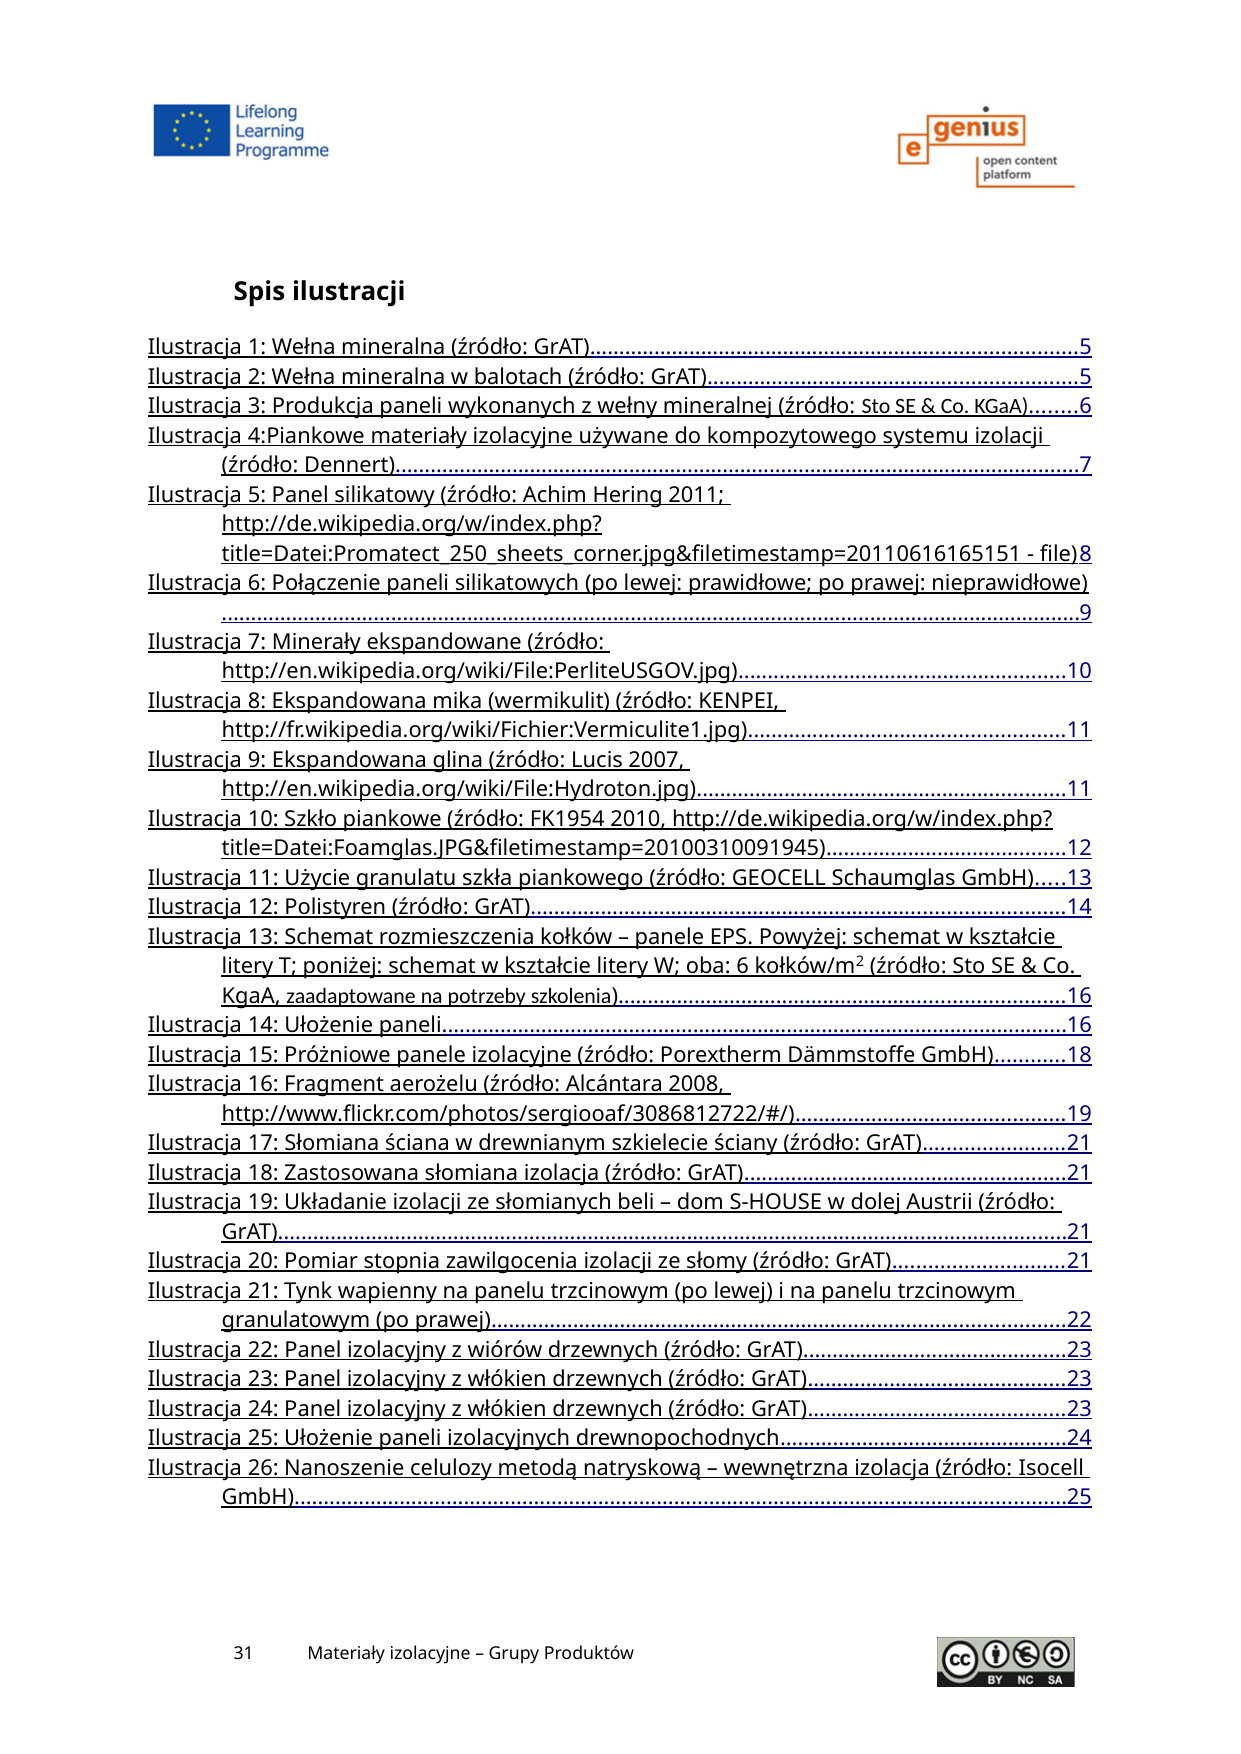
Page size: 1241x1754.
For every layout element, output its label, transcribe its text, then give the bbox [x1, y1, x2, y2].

text Ilustracja 9: Ekspandowana glina (źródło: Lucis 2007, http://en.wikipedia.org/wiki/File:Hydroton.jpg) 11 [148, 744, 1093, 803]
text Ilustracja 19: Układanie izolacji ze słomianych beli – dom S-HOUSE w dolej Austrii (źródło: GrAT) 21 [148, 1186, 1093, 1245]
text Ilustracja 4:Piankowe materiały izolacyjne używane do kompozytowego systemu izolacji (źródło: Dennert) 7 [148, 419, 1093, 478]
text Ilustracja 24: Panel izolacyjny z włókien drzewnych (źródło: GrAT) 23 [148, 1392, 1093, 1422]
text Ilustracja 6: Połączenie paneli silikatowych (po lewej: prawidłowe; po prawej: nieprawidłowe) 9 [148, 567, 1093, 626]
text Ilustracja 26: Nanoszenie celulozy metodą natryskową – wewnętrzna izolacja (źródło: Isocell GmbH) 25 [148, 1451, 1093, 1510]
text Ilustracja 12: Polistyren (źródło: GrAT) 14 [148, 891, 1093, 921]
text Ilustracja 20: Pomiar stopnia zawilgocenia izolacji ze słomy (źródło: GrAT) 21 [148, 1245, 1093, 1274]
text Ilustracja 16: Fragment aerożelu (źródło: Alcántara 2008, http://www.flickr.com/photos/sergiooaf/3086812722/#/) 19 [148, 1068, 1093, 1127]
text Ilustracja 7: Minerały ekspandowane (źródło: http://en.wikipedia.org/wiki/File:PerliteUSGOV.jpg) 10 [148, 626, 1093, 685]
subtitle Spis ilustracji [233, 277, 1093, 306]
text Ilustracja 3: Produkcja paneli wykonanych z wełny mineralnej (źródło: Sto SE & Co. KGaA) 6 [148, 390, 1093, 419]
text Ilustracja 25: Ułożenie paneli izolacyjnych drewnopochodnych 24 [148, 1422, 1093, 1451]
text Ilustracja 10: Szkło piankowe (źródło: FK1954 2010, http://de.wikipedia.org/w/index.php?title=Datei:Foamglas.JPG&filetimestamp=20100310091945) 12 [148, 803, 1093, 862]
text Ilustracja 11: Użycie granulatu szkła piankowego (źródło: GEOCELL Schaumglas GmbH) 13 [148, 862, 1093, 891]
text Ilustracja 14: Ułożenie paneli 16 [148, 1009, 1093, 1039]
text Ilustracja 15: Próżniowe panele izolacyjne (źródło: Porextherm Dämmstoffe GmbH) 18 [148, 1039, 1093, 1068]
text Ilustracja 18: Zastosowana słomiana izolacja (źródło: GrAT) 21 [148, 1157, 1093, 1186]
text Ilustracja 2: Wełna mineralna w balotach (źródło: GrAT) 5 [148, 361, 1093, 390]
text Ilustracja 5: Panel silikatowy (źródło: Achim Hering 2011; http://de.wikipedia.org/w/index.php?title=Datei:Promatect_250_sheets_corner.jpg&filetimestamp=20110616165151 - file) 8 [148, 478, 1093, 567]
text Ilustracja 13: Schemat rozmieszczenia kołków – panele EPS. Powyżej: schemat w kształcie litery T; poniżej: schemat w kształcie litery W; oba: 6 kołków/m2 (źródło: Sto SE & Co. KgaA, zaadaptowane na potrzeby szkolenia) 16 [148, 921, 1093, 1009]
text Ilustracja 23: Panel izolacyjny z włókien drzewnych (źródło: GrAT) 23 [148, 1363, 1093, 1392]
text Ilustracja 21: Tynk wapienny na panelu trzcinowym (po lewej) i na panelu trzcinowym granulatowym (po prawej) 22 [148, 1274, 1093, 1333]
text Ilustracja 17: Słomiana ściana w drewnianym szkielecie ściany (źródło: GrAT) 21 [148, 1127, 1093, 1157]
text Ilustracja 1: Wełna mineralna (źródło: GrAT) 5 [148, 331, 1093, 361]
text Ilustracja 22: Panel izolacyjny z wiórów drzewnych (źródło: GrAT) 23 [148, 1333, 1093, 1363]
text Ilustracja 8: Ekspandowana mika (wermikulit) (źródło: KENPEI, http://fr.wikipedia.org/wiki/Fichier:Vermiculite1.jpg) 11 [148, 685, 1093, 744]
